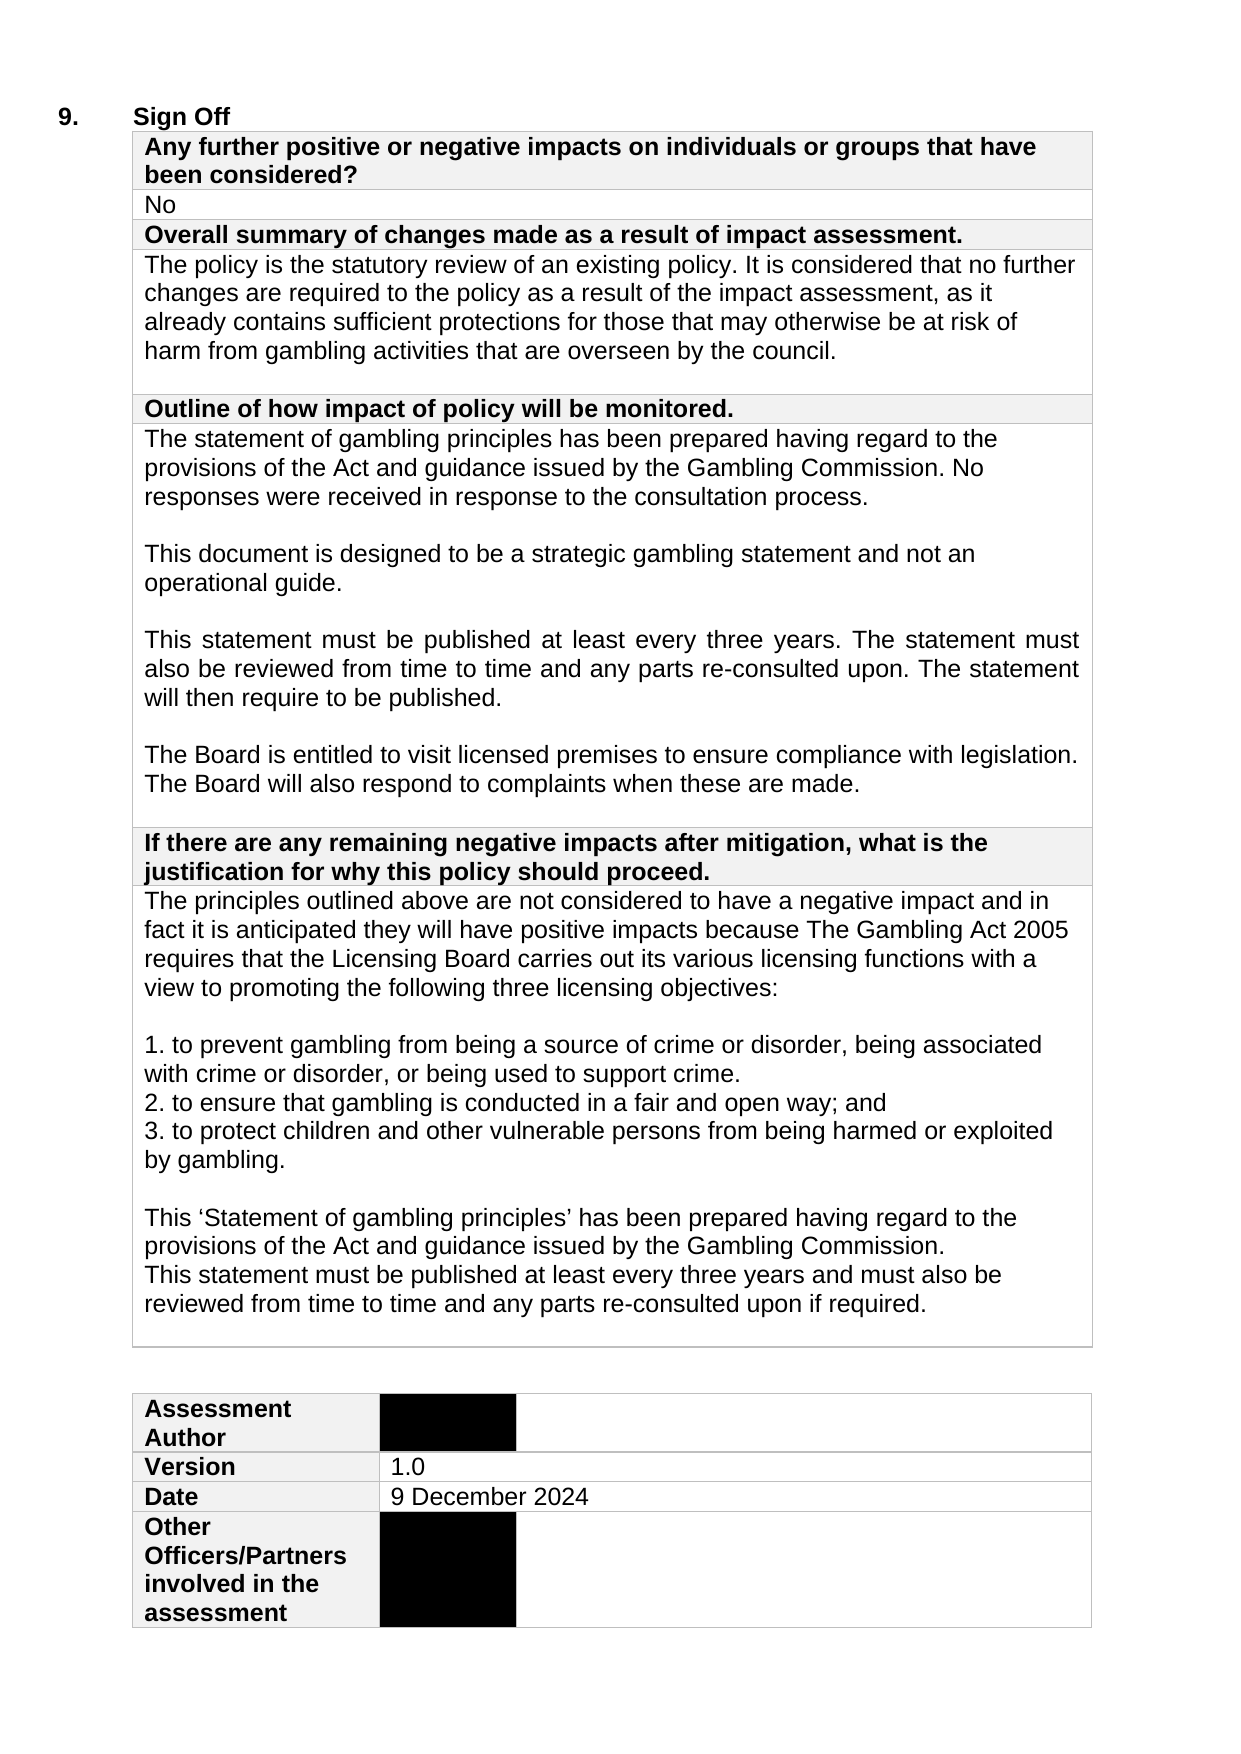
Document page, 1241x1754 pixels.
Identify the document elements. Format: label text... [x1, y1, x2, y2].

table_cell The statement of gambling principles has been prepared having regard to the provisions of the Act and guidance issued by the Gambling Commission. No responses were received in response to the consultation process. This document is designed to be a strategic gambling statement and not an operational guide. This statement must be published at least every three years. The statement must also be reviewed from time to time and any parts re-consulted upon. The statement will then require to be published. The Board is entitled to visit licensed premises to ensure compliance with legislation. The Board will also respond to complaints when these are made. [133, 424, 1092, 827]
table_header Any further positive or negative impacts on individuals or groups that have been considered? [133, 132, 1092, 189]
table_cell Date [133, 1482, 379, 1511]
table_cell 1.0 [380, 1453, 1091, 1481]
table_cell Other Officers/Partners involved in the assessment [133, 1512, 379, 1627]
table_header [380, 1394, 516, 1451]
table_cell The principles outlined above are not considered to have a negative impact and in fact it is anticipated they will have positive impacts because The Gambling Act 2005 requires that the Licensing Board carries out its various licensing functions with a view to promoting the following three licensing objectives: 1. to prevent gambling from being a source of crime or disorder, being associated with crime or disorder, or being used to support crime. 2. to ensure that gambling is conducted in a fair and open way; and 3. to protect children and other vulnerable persons from being harmed or exploited by gambling. This ‘Statement of gambling principles’ has been prepared having regard to the provisions of the Act and guidance issued by the Gambling Commission. This statement must be published at least every three years and must also be reviewed from time to time and any parts re-consulted upon if required. [133, 886, 1092, 1346]
subtitle Sign Off [58, 102, 1093, 131]
table_cell Overall summary of changes made as a result of impact assessment. [133, 220, 1092, 249]
table_cell [517, 1512, 1091, 1627]
table_header Assessment Author [133, 1394, 379, 1451]
table_cell 9 December 2024 [380, 1482, 1091, 1511]
table_header [517, 1394, 1091, 1451]
table_cell No [133, 190, 1092, 219]
table_cell If there are any remaining negative impacts after mitigation, what is the justification for why this policy should proceed. [133, 828, 1092, 885]
table_cell [380, 1512, 516, 1627]
table_cell The policy is the statutory review of an existing policy. It is considered that no further changes are required to the policy as a result of the impact assessment, as it already contains sufficient protections for those that may otherwise be at risk of harm from gambling activities that are overseen by the council. [133, 250, 1092, 393]
table_cell Version [133, 1453, 379, 1481]
table_cell Outline of how impact of policy will be monitored. [133, 395, 1092, 423]
